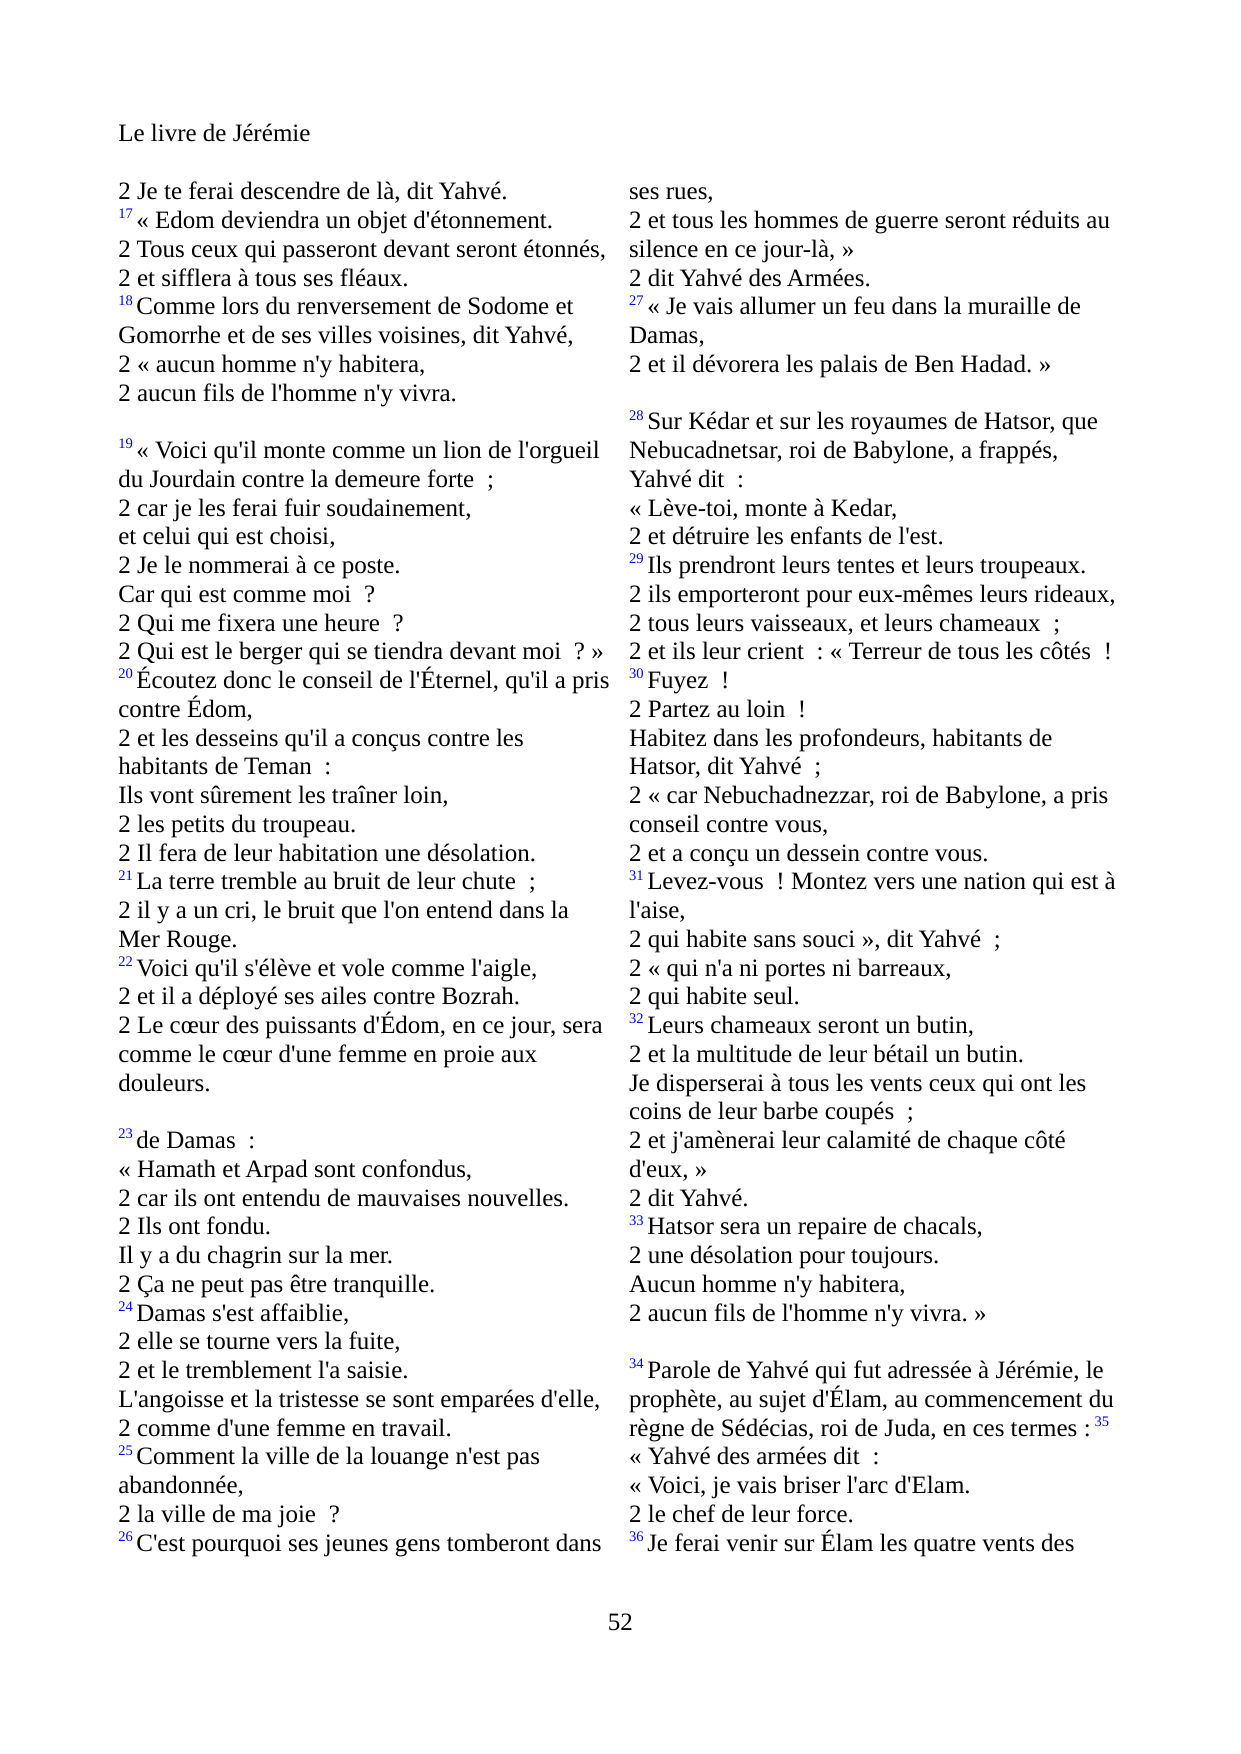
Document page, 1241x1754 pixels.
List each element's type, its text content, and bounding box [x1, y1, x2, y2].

text Habitez dans les profondeurs, habitants de Hatsor, dit Yahvé ; [629, 723, 1122, 780]
text 30 Fuyez ! [629, 665, 1122, 694]
text 2 et il a déployé ses ailes contre Bozrah. [118, 981, 611, 1010]
text 2 la ville de ma joie ? [118, 1499, 611, 1528]
text 33 Hatsor sera un repaire de chacals, [629, 1211, 1122, 1240]
text 2 le chef de leur force. [629, 1499, 1122, 1528]
text « Hamath et Arpad sont confondus, [118, 1154, 611, 1183]
text 2 Qui est le berger qui se tiendra devant moi ? » [118, 636, 611, 665]
text 2 comme d'une femme en travail. [118, 1413, 611, 1441]
text 2 « aucun homme n'y habitera, [118, 349, 611, 378]
text 2 il y a un cri, le bruit que l'on entend dans la Mer Rouge. [118, 895, 611, 953]
text 20 Écoutez donc le conseil de l'Éternel, qu'il a pris contre Édom, [118, 665, 611, 723]
text 2 qui habite sans souci », dit Yahvé ; [629, 924, 1122, 953]
text 26 C'est pourquoi ses jeunes gens tomberont dans [118, 1528, 611, 1556]
text 2 les petits du troupeau. [118, 809, 611, 838]
text 2 et le tremblement l'a saisie. [118, 1355, 611, 1384]
text « Lève-toi, monte à Kedar, [629, 493, 1122, 521]
text 2 Je te ferai descendre de là, dit Yahvé. [118, 176, 611, 205]
text « Voici, je vais briser l'arc d'Elam. [629, 1470, 1122, 1499]
text 2 et j'amènerai leur calamité de chaque côté d'eux, » [629, 1125, 1122, 1183]
text 21 La terre tremble au bruit de leur chute ; [118, 866, 611, 895]
text 18 Comme lors du renversement de Sodome et Gomorrhe et de ses villes voisines, dit Yahvé, [118, 291, 611, 349]
text 2 Partez au loin ! [629, 694, 1122, 723]
text et celui qui est choisi, [118, 521, 611, 550]
text 32 Leurs chameaux seront un butin, [629, 1010, 1122, 1039]
text 2 car ils ont entendu de mauvaises nouvelles. [118, 1183, 611, 1211]
text 2 tous leurs vaisseaux, et leurs chameaux ; [629, 608, 1122, 636]
text 17 « Edom deviendra un objet d'étonnement. [118, 205, 611, 234]
text 24 Damas s'est affaiblie, [118, 1298, 611, 1326]
text 2 car je les ferai fuir soudainement, [118, 493, 611, 521]
text 23 de Damas : [118, 1125, 611, 1154]
text 2 et a conçu un dessein contre vous. [629, 838, 1122, 866]
text Je disperserai à tous les vents ceux qui ont les coins de leur barbe coupés ; [629, 1068, 1122, 1125]
text 2 Ils ont fondu. [118, 1211, 611, 1240]
text 2 et il dévorera les palais de Ben Hadad. » [629, 349, 1122, 378]
text 36 Je ferai venir sur Élam les quatre vents des [629, 1528, 1122, 1556]
text 2 ils emporteront pour eux-mêmes leurs rideaux, [629, 579, 1122, 608]
text 2 Qui me fixera une heure ? [118, 608, 611, 636]
text 2 Ça ne peut pas être tranquille. [118, 1269, 611, 1298]
text 2 Il fera de leur habitation une désolation. [118, 838, 611, 866]
text 2 Tous ceux qui passeront devant seront étonnés, [118, 234, 611, 263]
text Car qui est comme moi ? [118, 579, 611, 608]
text 2 elle se tourne vers la fuite, [118, 1326, 611, 1355]
text 2 et sifflera à tous ses fléaux. [118, 263, 611, 291]
text 2 dit Yahvé des Armées. [629, 263, 1122, 291]
text 2 aucun fils de l'homme n'y vivra. [118, 378, 611, 406]
text Il y a du chagrin sur la mer. [118, 1240, 611, 1269]
text 2 Le cœur des puissants d'Édom, en ce jour, sera comme le cœur d'une femme en proie aux douleurs. [118, 1010, 611, 1096]
text 2 dit Yahvé. [629, 1183, 1122, 1211]
text 31 Levez-vous ! Montez vers une nation qui est à l'aise, [629, 866, 1122, 924]
text 19 « Voici qu'il monte comme un lion de l'orgueil du Jourdain contre la demeure forte ; [118, 435, 611, 493]
text 2 et tous les hommes de guerre seront réduits au silence en ce jour-là, » [629, 205, 1122, 263]
text 2 « qui n'a ni portes ni barreaux, [629, 953, 1122, 981]
text 2 et ils leur crient : « Terreur de tous les côtés ! [629, 636, 1122, 665]
text 2 et détruire les enfants de l'est. [629, 521, 1122, 550]
text 25 Comment la ville de la louange n'est pas abandonnée, [118, 1441, 611, 1499]
text 2 aucun fils de l'homme n'y vivra. » [629, 1298, 1122, 1326]
text 27 « Je vais allumer un feu dans la muraille de Damas, [629, 291, 1122, 349]
text 34 Parole de Yahvé qui fut adressée à Jérémie, le prophète, au sujet d'Élam, au commencement du règne de Sédécias, roi de Juda, en ces termes : 35 « Yahvé des armées dit : [629, 1355, 1122, 1470]
text 2 Je le nommerai à ce poste. [118, 550, 611, 579]
text Aucun homme n'y habitera, [629, 1269, 1122, 1298]
text 29 Ils prendront leurs tentes et leurs troupeaux. [629, 550, 1122, 579]
text 2 « car Nebuchadnezzar, roi de Babylone, a pris conseil contre vous, [629, 780, 1122, 838]
text 2 une désolation pour toujours. [629, 1240, 1122, 1269]
text L'angoisse et la tristesse se sont emparées d'elle, [118, 1384, 611, 1413]
text 2 et les desseins qu'il a conçus contre les habitants de Teman : [118, 723, 611, 780]
text Ils vont sûrement les traîner loin, [118, 780, 611, 809]
text 22 Voici qu'il s'élève et vole comme l'aigle, [118, 953, 611, 981]
text 28 Sur Kédar et sur les royaumes de Hatsor, que Nebucadnetsar, roi de Babylone, a frappés, Yahvé dit : [629, 406, 1122, 493]
text ses rues, [629, 176, 1122, 205]
text 2 qui habite seul. [629, 981, 1122, 1010]
text 2 et la multitude de leur bétail un butin. [629, 1039, 1122, 1068]
